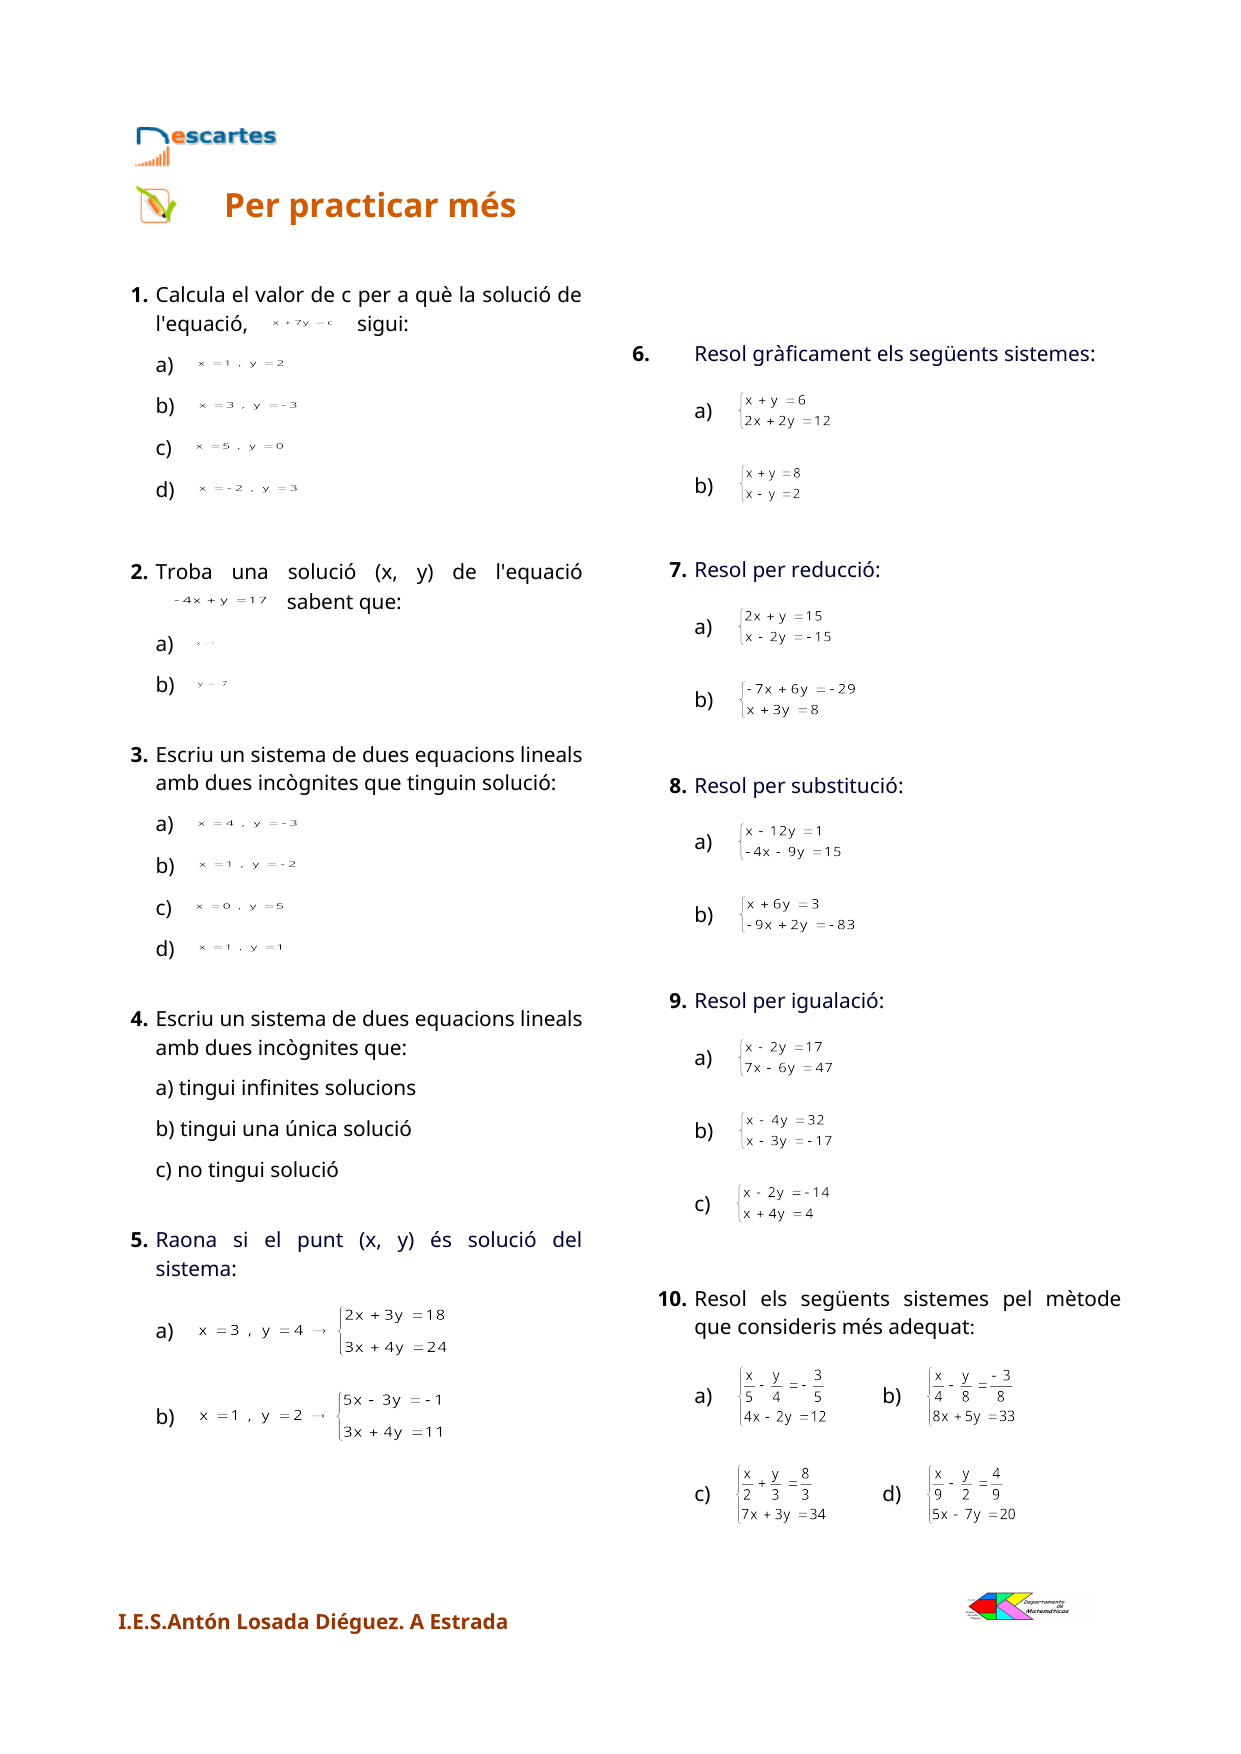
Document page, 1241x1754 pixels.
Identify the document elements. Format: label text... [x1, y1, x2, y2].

list Calcula el valor de c per a què la solució de l'equació, sigui: [148, 281, 583, 337]
list Resol per igualació: [687, 986, 1122, 1015]
text a) b) [694, 1353, 1122, 1439]
text c) no tingui solució [155, 1155, 583, 1184]
picture [134, 127, 280, 167]
text a) [155, 1294, 583, 1367]
text a) [155, 809, 583, 838]
text a) [694, 812, 1122, 872]
picture [966, 1592, 1096, 1621]
text a) [155, 629, 583, 658]
text a) [694, 381, 1122, 441]
text a) [694, 596, 1122, 656]
text b) [694, 884, 1122, 945]
table_header [195, 176, 224, 234]
text b) [155, 670, 583, 698]
text a) [155, 350, 583, 379]
list Escriu un sistema de dues equacions lineals amb dues incògnites que: [148, 1004, 583, 1061]
text d) [155, 474, 583, 503]
list Escriu un sistema de dues equacions lineals amb dues incògnites que tinguin solució: [148, 740, 583, 797]
text c) [155, 892, 583, 921]
table_header Per practicar més [224, 176, 1140, 234]
text c) [155, 433, 583, 462]
list Resol els següents sistemes pel mètode que consideris més adequat: [687, 1284, 1122, 1341]
list Troba una solució (x, y) de l'equació sabent que: [148, 557, 583, 617]
text b) [694, 1100, 1122, 1160]
list Resol per substitució: [687, 771, 1122, 799]
text d) [155, 934, 583, 963]
text c) [694, 1173, 1122, 1233]
text b) [155, 391, 583, 420]
list Raona si el punt (x, y) és solució del sistema: [148, 1225, 583, 1282]
text b) tingui una única solució [155, 1114, 583, 1143]
text b) [694, 669, 1122, 729]
text c) d) [694, 1451, 1122, 1537]
text b) [155, 851, 583, 880]
text a) tingui infinites solucions [155, 1073, 583, 1102]
text b) [694, 453, 1122, 514]
picture [134, 184, 179, 225]
text b) [155, 1380, 583, 1453]
list Resol gràficament els següents sistemes: [650, 339, 1122, 368]
text a) [694, 1027, 1122, 1087]
list Resol per reducció: [687, 555, 1122, 584]
